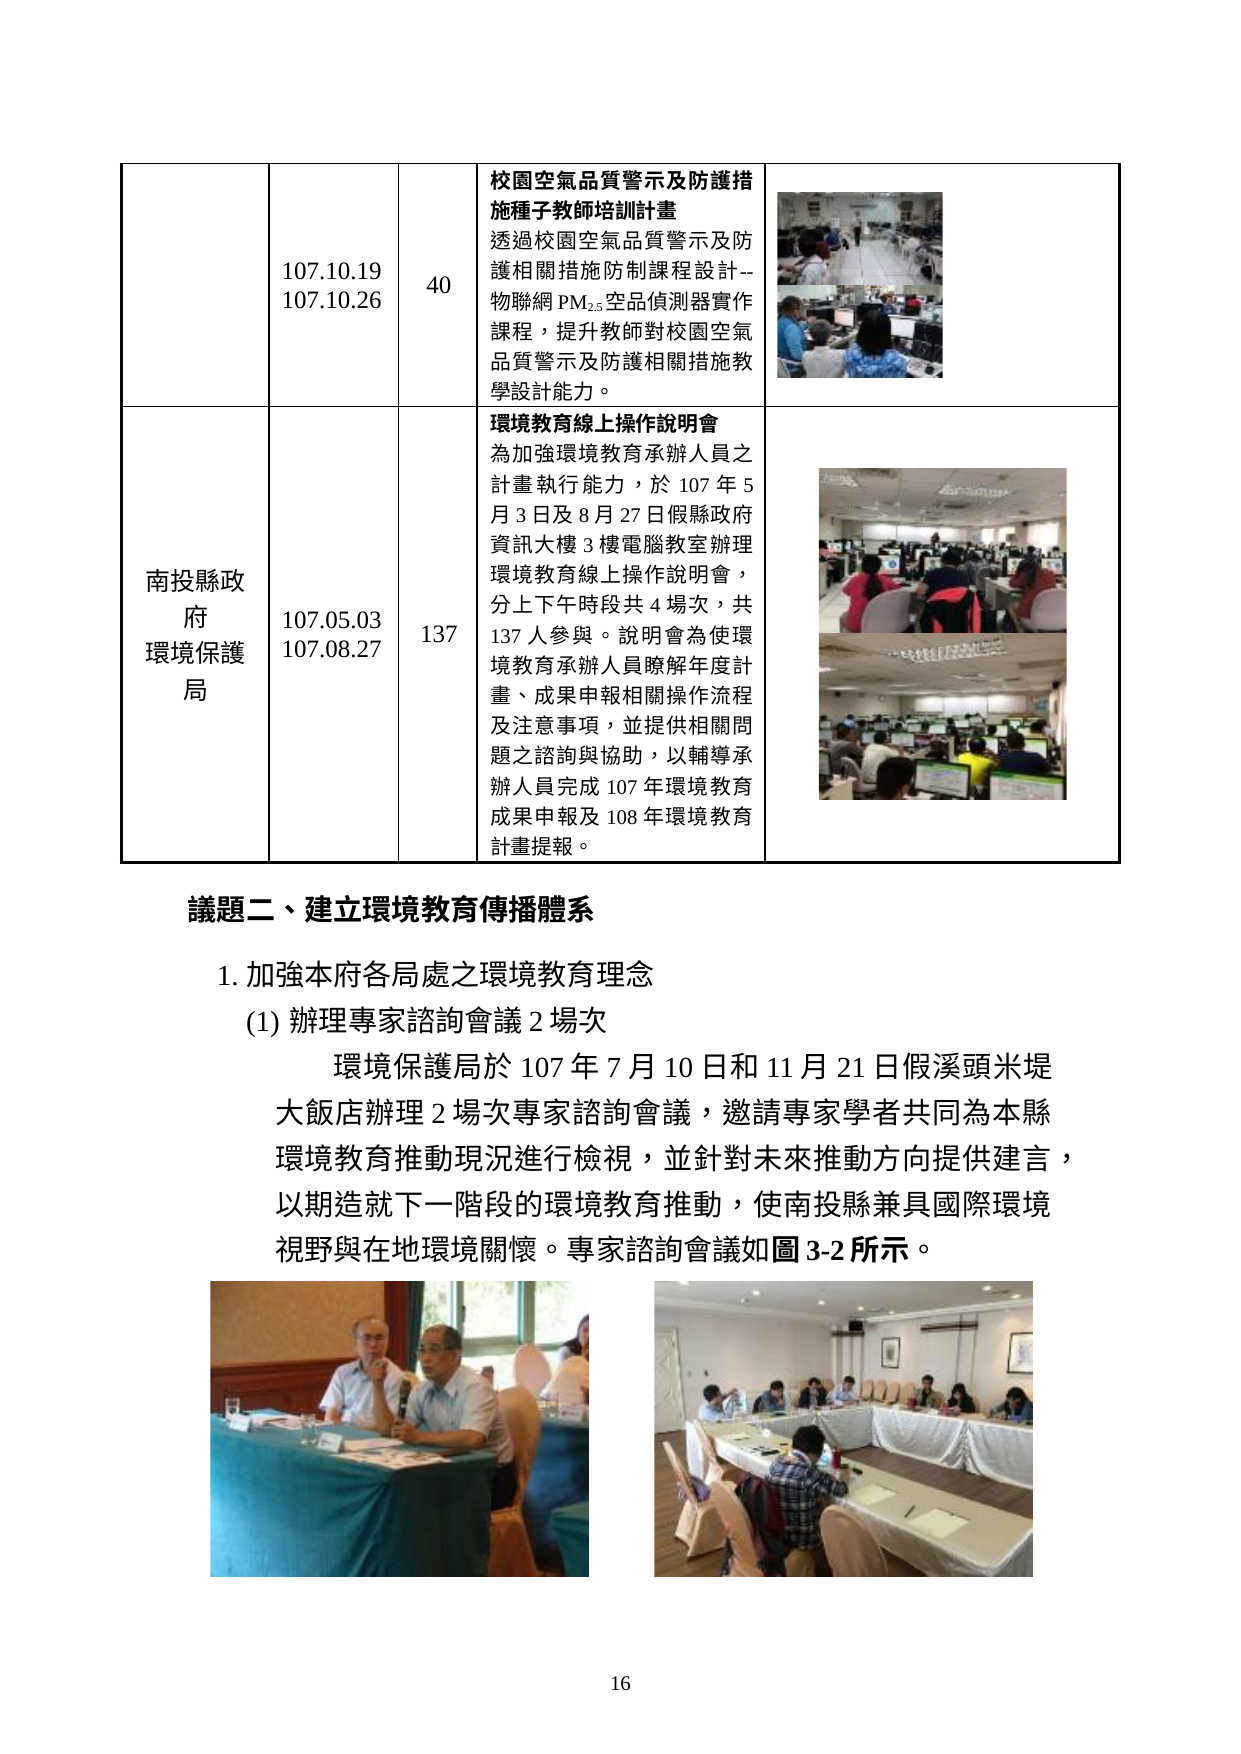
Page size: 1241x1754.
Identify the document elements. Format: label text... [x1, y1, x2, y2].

list 辦理專家諮詢會議2場次 [246, 995, 1053, 1041]
text 議題二、建立環境教育傳播體系 [187, 883, 1053, 929]
table_cell [123, 164, 268, 406]
text 環境保護局於107年7月10日和11月21日假溪頭米堤大飯店辦理2場次專家諮詢會議，邀請專家學者共同為本縣環境教育推動現況進行檢視，並針對未來推動方向提供建言，以期造就下一階段的環境教育推動，使南投縣兼具國際環境視野與在地環境關懷。專家諮詢會議如圖3-2所示。 [275, 1041, 1053, 1270]
table_header [176, 1270, 620, 1589]
table_cell [766, 407, 1118, 861]
table_cell 環境教育線上操作說明會 為加強環境教育承辦人員之計畫執行能力，於107年5月3日及8月27日假縣政府資訊大樓3樓電腦教室辦理環境教育線上操作說明會，分上下午時段共4場次，共137人參與。說明會為使環境教育承辦人員瞭解年度計畫、成果申報相關操作流程及注意事項，並提供相關問題之諮詢與協助，以輔導承辦人員完成107年環境教育成果申報及108年環境教育計畫提報。 [478, 407, 764, 861]
picture [210, 1281, 589, 1577]
table_cell 137 [399, 407, 476, 861]
list 加強本府各局處之環境教育理念 [217, 949, 1053, 995]
picture [654, 1281, 1033, 1577]
table_cell 校園空氣品質警示及防護措施種子教師培訓計畫 透過校園空氣品質警示及防護相關措施防制課程設計--物聯網PM2.5空品偵測器實作課程，提升教師對校園空氣品質警示及防護相關措施教學設計能力。 [478, 164, 764, 406]
table_cell [766, 164, 1118, 406]
picture [777, 192, 943, 378]
table_cell 南投縣政府 環境保護局 [123, 407, 268, 861]
table_cell 107.10.19 107.10.26 [270, 164, 398, 406]
table_cell 107.05.03 107.08.27 [270, 407, 398, 861]
picture [818, 468, 1067, 800]
table_cell 40 [399, 164, 476, 406]
table_header [620, 1270, 1064, 1589]
